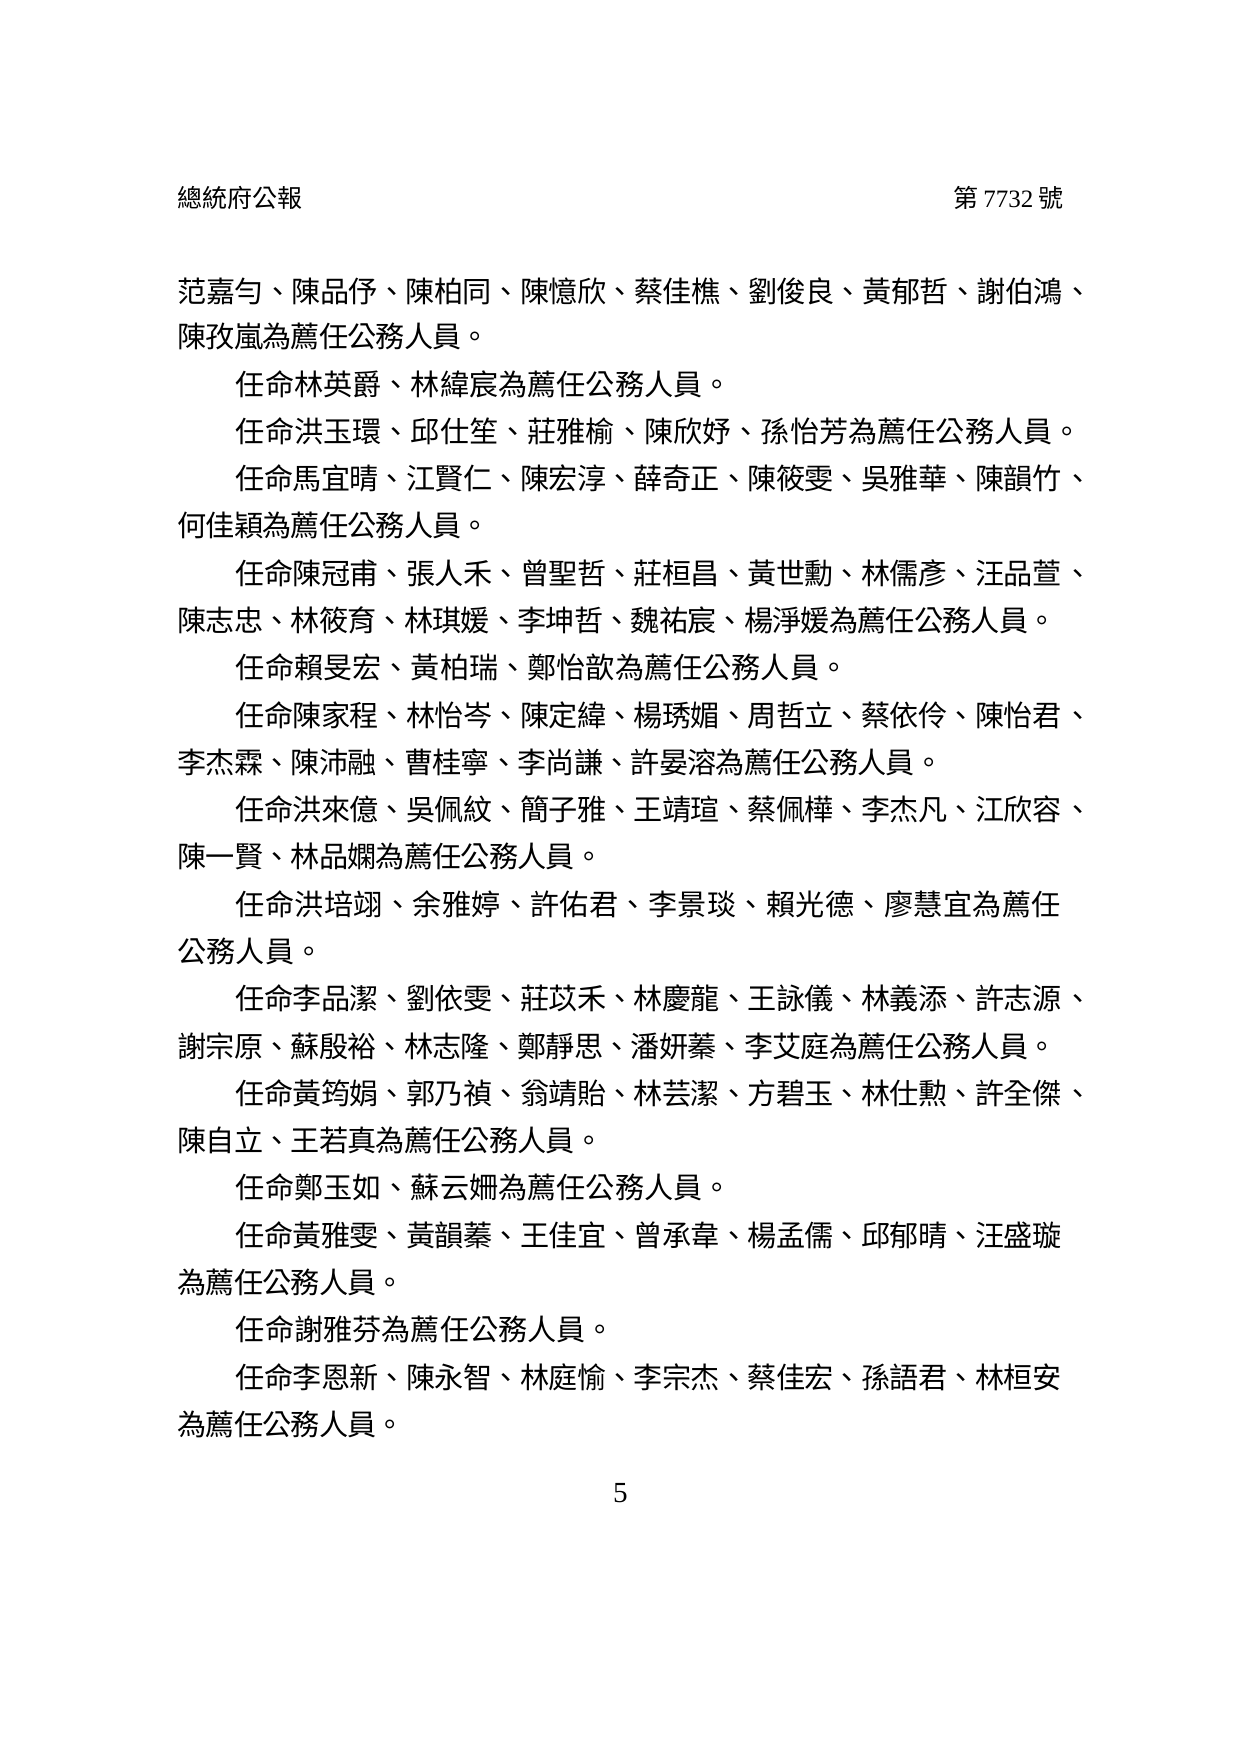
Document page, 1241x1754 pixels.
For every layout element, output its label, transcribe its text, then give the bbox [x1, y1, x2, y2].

text 任命林英爵、林緯宸為薦任公務人員。 [177, 357, 1063, 404]
text 任命陳冠甫、張人禾、曾聖哲、莊桓昌、黃世勳、林儒彥、汪品萱、陳志忠、林筱育、林琪媛、李坤哲、魏祐宸、楊淨媛為薦任公務人員。 [177, 546, 1063, 641]
text 任命洪來億、吳佩紋、簡子雅、王靖瑄、蔡佩樺、李杰凡、江欣容、陳一賢、林品嫻為薦任公務人員。 [177, 783, 1063, 877]
text 任命洪培翊、余雅婷、許佑君、李景琰、賴光德、廖慧宜為薦任公務人員。 [177, 877, 1063, 972]
text 任命李恩新、陳永智、林庭愉、李宗杰、蔡佳宏、孫語君、林桓安為薦任公務人員。 [177, 1350, 1063, 1445]
text 任命馬宜晴、江賢仁、陳宏淳、薛奇正、陳筱雯、吳雅華、陳韻竹、何佳穎為薦任公務人員。 [177, 452, 1063, 546]
text 任命陳家程、林怡岑、陳定緯、楊琇媚、周哲立、蔡依伶、陳怡君、李杰霖、陳沛融、曹桂寧、李尚謙、許晏溶為薦任公務人員。 [177, 688, 1063, 783]
text 任命黃雅雯、黃韻蓁、王佳宜、曾承韋、楊孟儒、邱郁晴、汪盛璇為薦任公務人員。 [177, 1208, 1063, 1303]
text 任命謝雅芬為薦任公務人員。 [177, 1303, 1063, 1350]
text 任命洪玉環、邱仕笙、莊雅榆、陳欣妤、孫怡芳為薦任公務人員。 [177, 404, 1063, 452]
text 任命賴旻宏、黃柏瑞、鄭怡歆為薦任公務人員。 [177, 641, 1063, 688]
text 任命游政偉、支嘉徽、游鎮瑞、陳湘樺、蔡祖恩、施建州、董皓安、蔡尚達、李禎綝、黃國恩、陳俊佑、曾子庭、陳姿涵、沈榮吉、陳冠岳、范嘉勻、陳品伃、陳柏同、陳憶欣、蔡佳樵、劉俊良、黃郁哲、謝伯鴻、陳孜嵐為薦任公務人員。 [177, 266, 1063, 357]
text 任命李品潔、劉依雯、莊苡禾、林慶龍、王詠儀、林義添、許志源、謝宗原、蘇殷裕、林志隆、鄭靜思、潘妍蓁、李艾庭為薦任公務人員。 [177, 972, 1063, 1066]
text 任命黃筠娟、郭乃禎、翁靖貽、林芸潔、方碧玉、林仕勲、許全傑、陳自立、王若真為薦任公務人員。 [177, 1066, 1063, 1161]
text 任命鄭玉如、蘇云姍為薦任公務人員。 [177, 1161, 1063, 1208]
